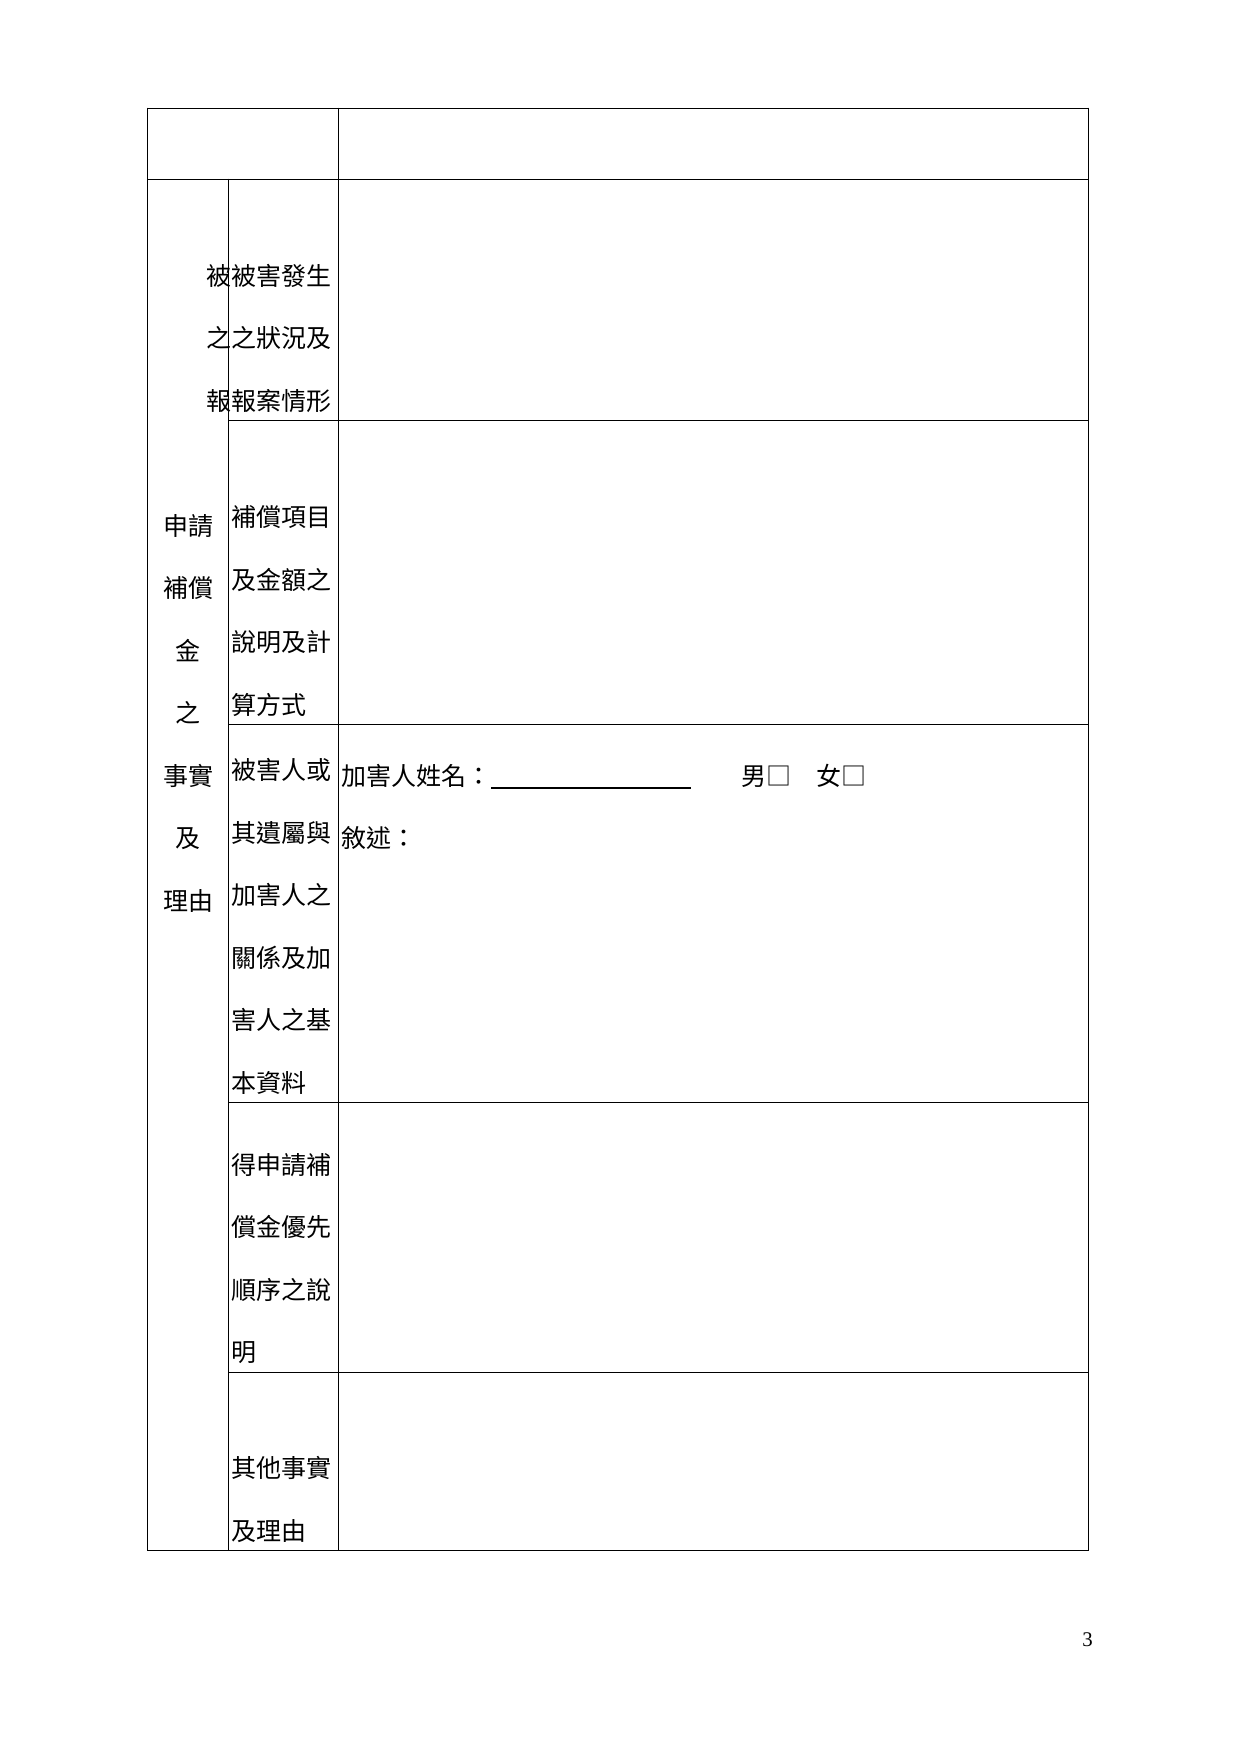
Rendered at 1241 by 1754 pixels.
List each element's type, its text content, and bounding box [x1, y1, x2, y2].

table_cell 申請 補償 金 之 事實 及 理由 [148, 180, 228, 1550]
table_cell 被害人或其遺屬與加害人之關係及加害人之基本資料 [229, 725, 338, 1102]
table_cell □一次支付 □分期付款（分 期，每期 個月） [339, 109, 1088, 178]
table_cell [339, 180, 1088, 420]
table_cell [339, 1103, 1088, 1372]
table_cell 被被害發生之之狀況及報報案情形 [229, 180, 338, 420]
table_cell 補償項目及金額之說明及計算方式 [229, 421, 338, 724]
table_cell 補償金之支付方式 [148, 109, 338, 178]
table_cell [339, 1373, 1088, 1550]
table_cell 其他事實及理由 [229, 1373, 338, 1550]
table_cell 得申請補償金優先順序之說明 [229, 1103, 338, 1372]
table_cell [339, 421, 1088, 724]
table_cell 加害人姓名： 男□ 女□ 敘述： [339, 725, 1088, 1102]
